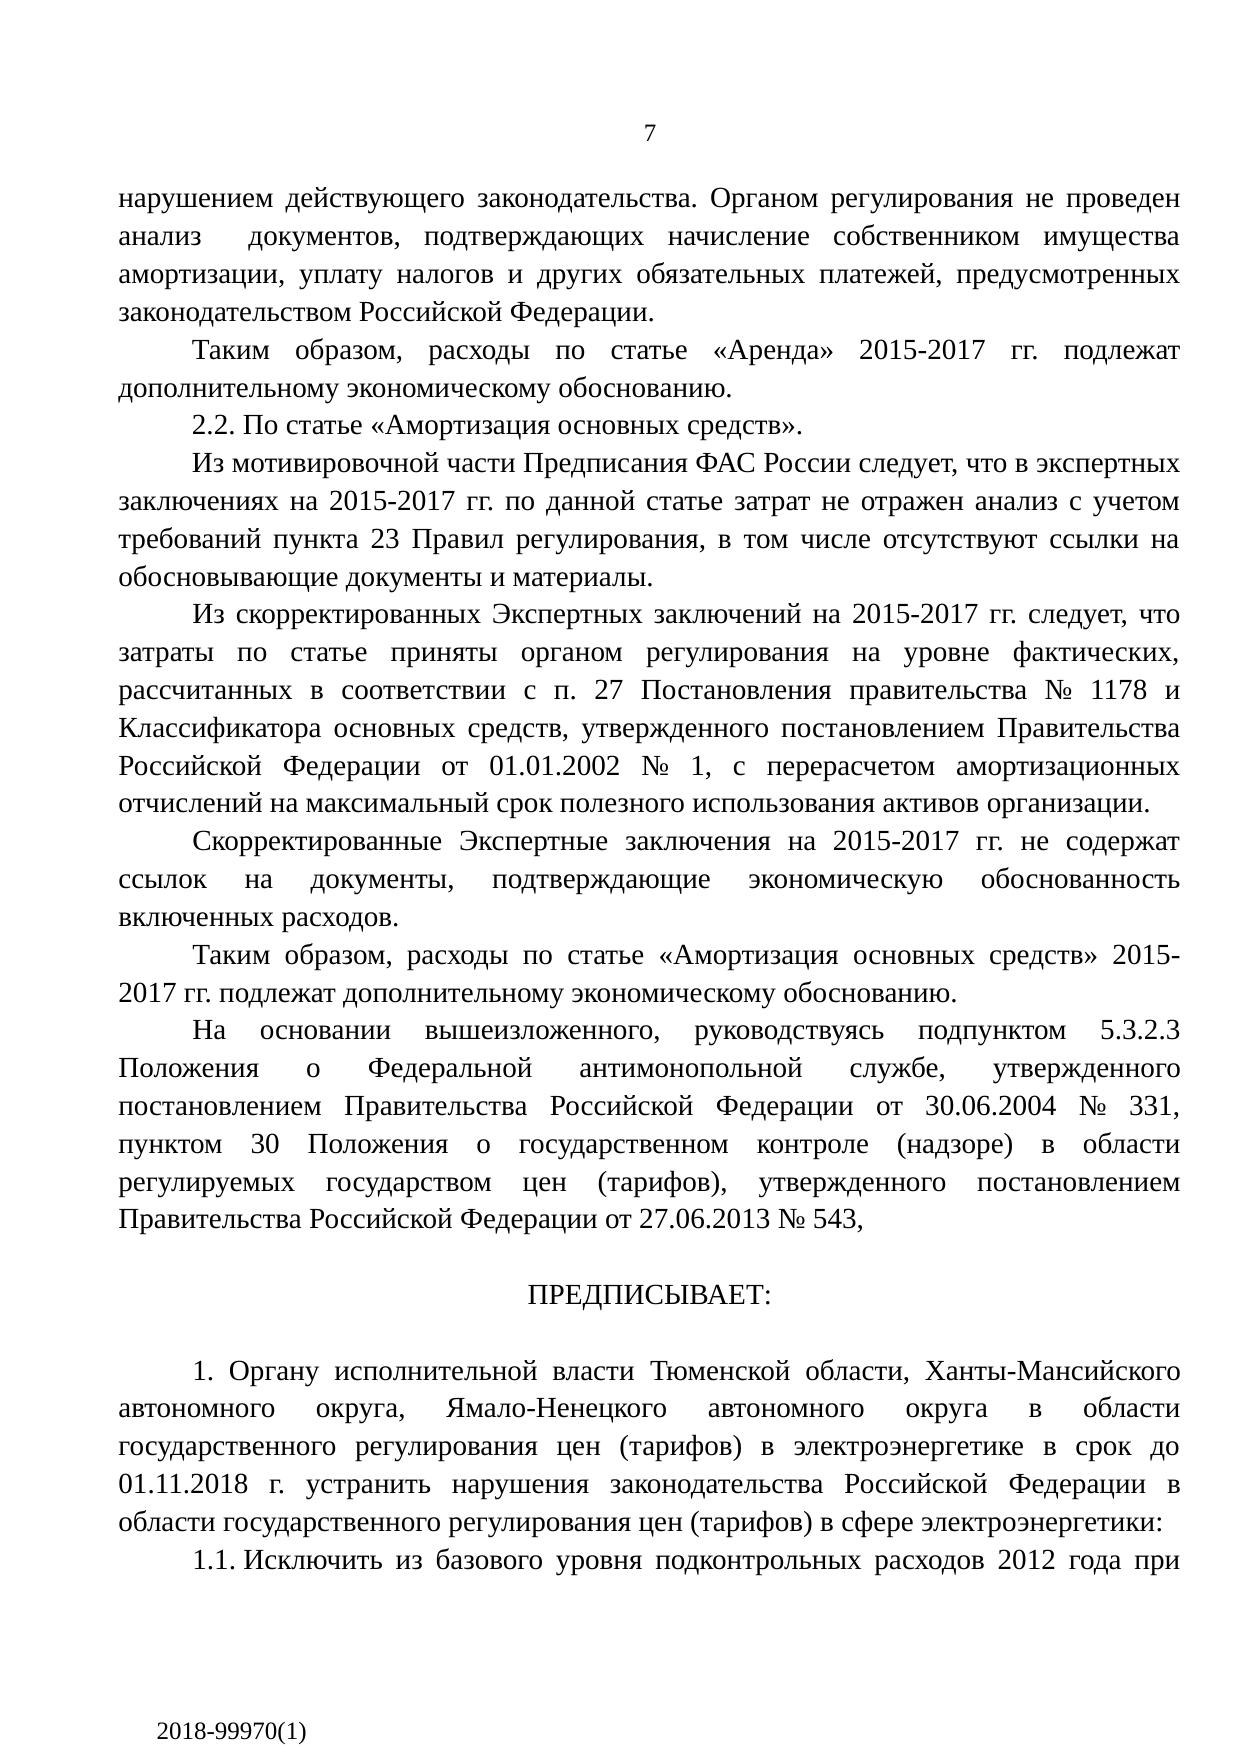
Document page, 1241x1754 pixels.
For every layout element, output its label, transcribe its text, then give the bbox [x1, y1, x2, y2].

list нарушением действующего законодательства. Органом регулирования не проведен анализ документов, подтверждающих начисление собственником имущества амортизации, уплату налогов и других обязательных платежей, предусмотренных законодательством Российской Федерации. [118, 176, 1181, 328]
list 2.2. По статье «Амортизация основных средств». [118, 403, 1181, 441]
list Из мотивировочной части Предписания ФАС России следует, что в экспертных заключениях на 2015-2017 гг. по данной статье затрат не отражен анализ с учетом требований пункта 23 Правил регулирования, в том числе отсутствуют ссылки на обосновывающие документы и материалы. [118, 441, 1181, 592]
text Из скорректированных Экспертных заключений на 2015-2017 гг. следует, что затраты по статье приняты органом регулирования на уровне фактических, рассчитанных в соответствии с п. 27 Постановления правительства № 1178 и Классификатора основных средств, утвержденного постановлением Правительства Российской Федерации от 01.01.2002 № 1, с перерасчетом амортизационных отчислений на максимальный срок полезного использования активов организации. [118, 592, 1181, 819]
list Таким образом, расходы по статье «Аренда» 2015-2017 гг. подлежат дополнительному экономическому обоснованию. [118, 328, 1181, 403]
text Скорректированные Экспертные заключения на 2015-2017 гг. не содержат ссылок на документы, подтверждающие экономическую обоснованность включенных расходов. [118, 819, 1181, 933]
text 1.1. Исключить из базового уровня подконтрольных расходов 2012 года при [118, 1538, 1181, 1575]
text 1. Органу исполнительной власти Тюменской области, Ханты-Мансийского автономного округа, Ямало-Ненецкого автономного округа в области государственного регулирования цен (тарифов) в электроэнергетике в срок до 01.11.2018 г. устранить нарушения законодательства Российской Федерации в области государственного регулирования цен (тарифов) в сфере электроэнергетики: [118, 1348, 1181, 1538]
text ПРЕДПИСЫВАЕТ: [118, 1273, 1181, 1311]
text Таким образом, расходы по статье «Амортизация основных средств» 2015-2017 гг. подлежат дополнительному экономическому обоснованию. [118, 933, 1181, 1008]
text На основании вышеизложенного, руководствуясь подпунктом 5.3.2.3 Положения о Федеральной антимонопольной службе, утвержденного постановлением Правительства Российской Федерации от 30.06.2004 № 331, пунктом 30 Положения о государственном контроле (надзоре) в области регулируемых государством цен (тарифов), утвержденного постановлением Правительства Российской Федерации от 27.06.2013 № 543, [118, 1008, 1181, 1235]
